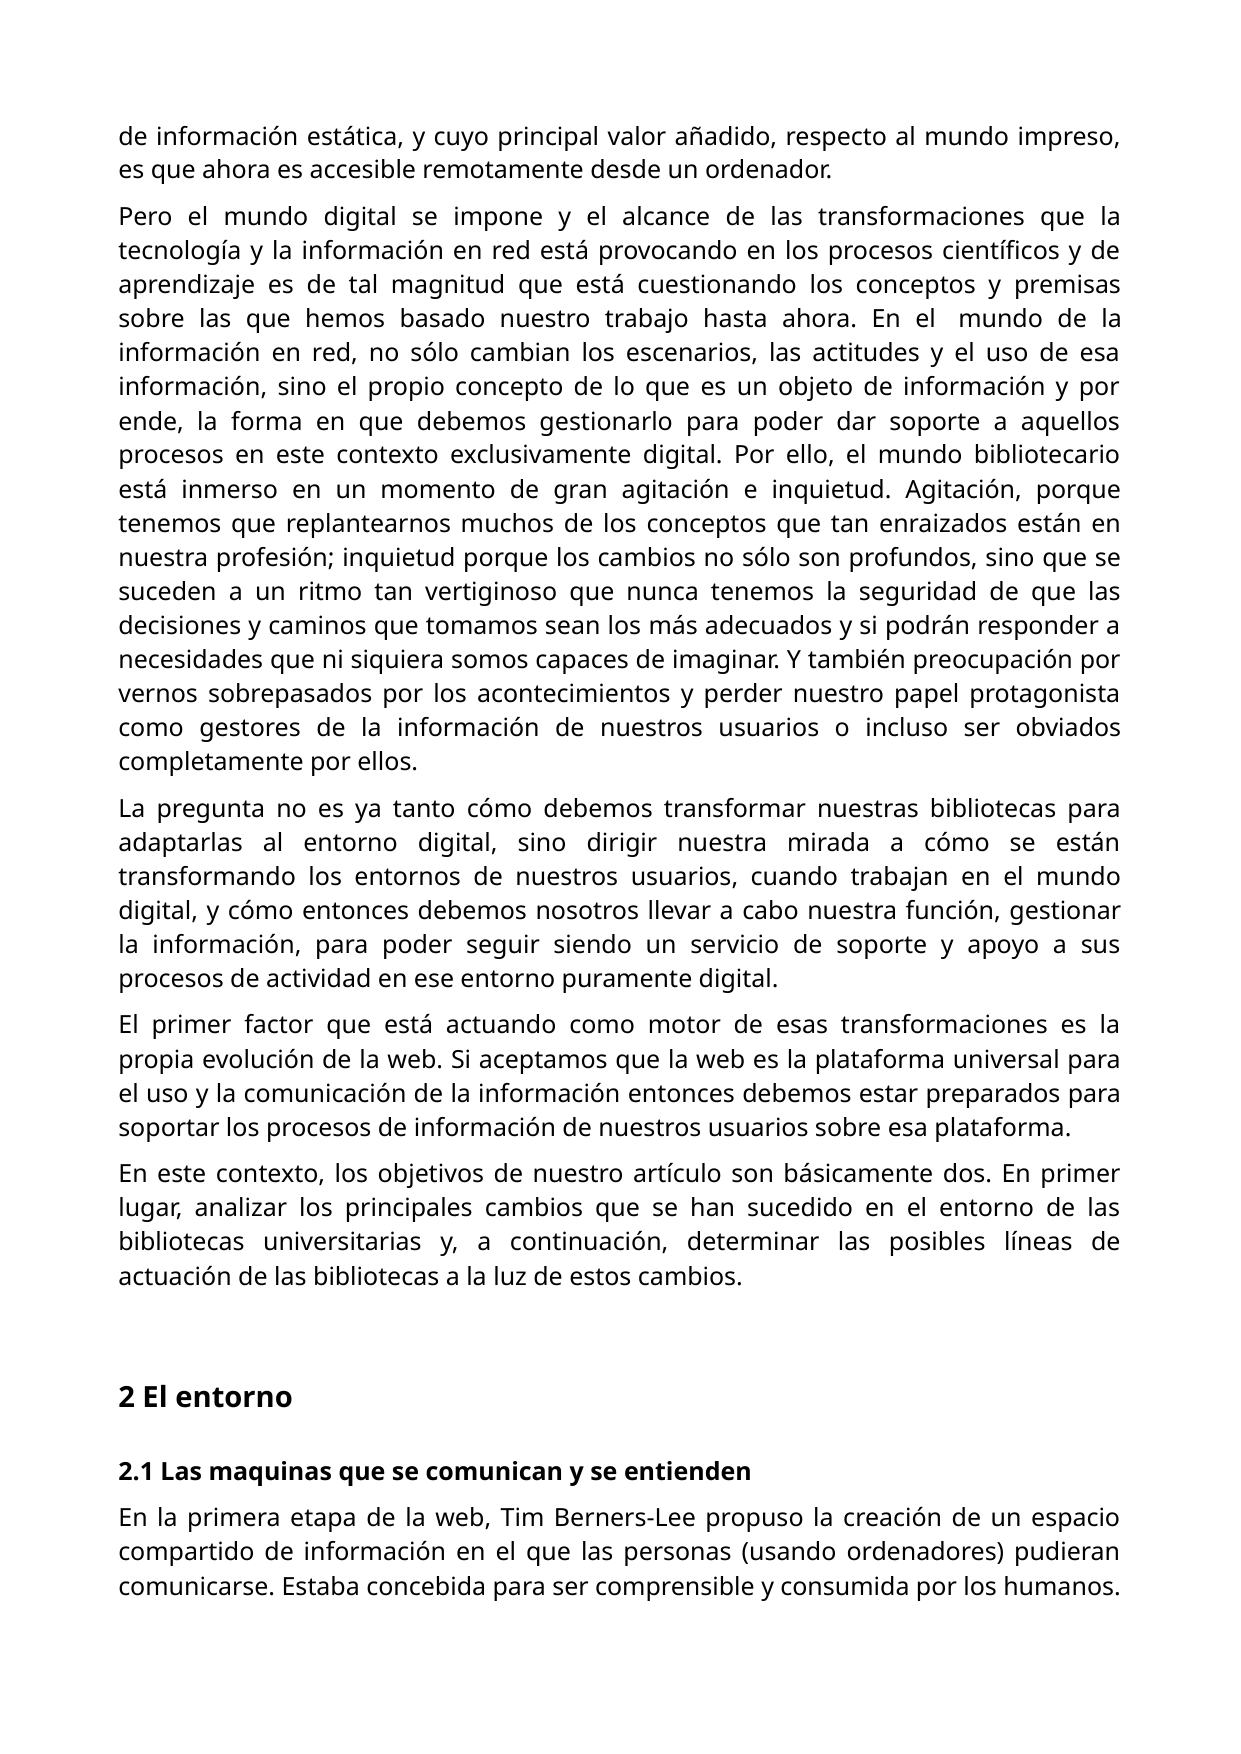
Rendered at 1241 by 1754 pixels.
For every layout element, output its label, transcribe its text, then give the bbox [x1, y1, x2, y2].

subtitle 2 El entorno [118, 1376, 1122, 1416]
text El primer factor que está actuando como motor de esas transformaciones es la propia evolución de la web. Si aceptamos que la web es la plataforma universal para el uso y la comunicación de la información entonces debemos estar preparados para soportar los procesos de información de nuestros usuarios sobre esa plataforma. [118, 1007, 1122, 1143]
text de información estática, y cuyo principal valor añadido, respecto al mundo impreso, es que ahora es accesible remotamente desde un ordenador. [118, 118, 1122, 186]
text En este contexto, los objetivos de nuestro artículo son básicamente dos. En primer lugar, analizar los principales cambios que se han sucedido en el entorno de las bibliotecas universitarias y, a continuación, determinar las posibles líneas de actuación de las bibliotecas a la luz de estos cambios. [118, 1156, 1122, 1292]
text Pero el mundo digital se impone y el alcance de las transformaciones que la tecnología y la información en red está provocando en los procesos científicos y de aprendizaje es de tal magnitud que está cuestionando los conceptos y premisas sobre las que hemos basado nuestro trabajo hasta ahora. En el mundo de la información en red, no sólo cambian los escenarios, las actitudes y el uso de esa información, sino el propio concepto de lo que es un objeto de información y por ende, la forma en que debemos gestionarlo para poder dar soporte a aquellos procesos en este contexto exclusivamente digital. Por ello, el mundo bibliotecario está inmerso en un momento de gran agitación e inquietud. Agitación, porque tenemos que replantearnos muchos de los conceptos que tan enraizados están en nuestra profesión; inquietud porque los cambios no sólo son profundos, sino que se suceden a un ritmo tan vertiginoso que nunca tenemos la seguridad de que las decisiones y caminos que tomamos sean los más adecuados y si podrán responder a necesidades que ni siquiera somos capaces de imaginar. Y también preocupación por vernos sobrepasados por los acontecimientos y perder nuestro papel protagonista como gestores de la información de nuestros usuarios o incluso ser obviados completamente por ellos. [118, 199, 1122, 778]
text En la primera etapa de la web, Tim Berners-Lee propuso la creación de un espacio compartido de información en el que las personas (usando ordenadores) pudieran comunicarse. Estaba concebida para ser comprensible y consumida por los humanos. [118, 1500, 1122, 1602]
text La pregunta no es ya tanto cómo debemos transformar nuestras bibliotecas para adaptarlas al entorno digital, sino dirigir nuestra mirada a cómo se están transformando los entornos de nuestros usuarios, cuando trabajan en el mundo digital, y cómo entonces debemos nosotros llevar a cabo nuestra función, gestionar la información, para poder seguir siendo un servicio de soporte y apoyo a sus procesos de actividad en ese entorno puramente digital. [118, 790, 1122, 995]
subtitle 2.1 Las maquinas que se comunican y se entienden [118, 1453, 1122, 1487]
